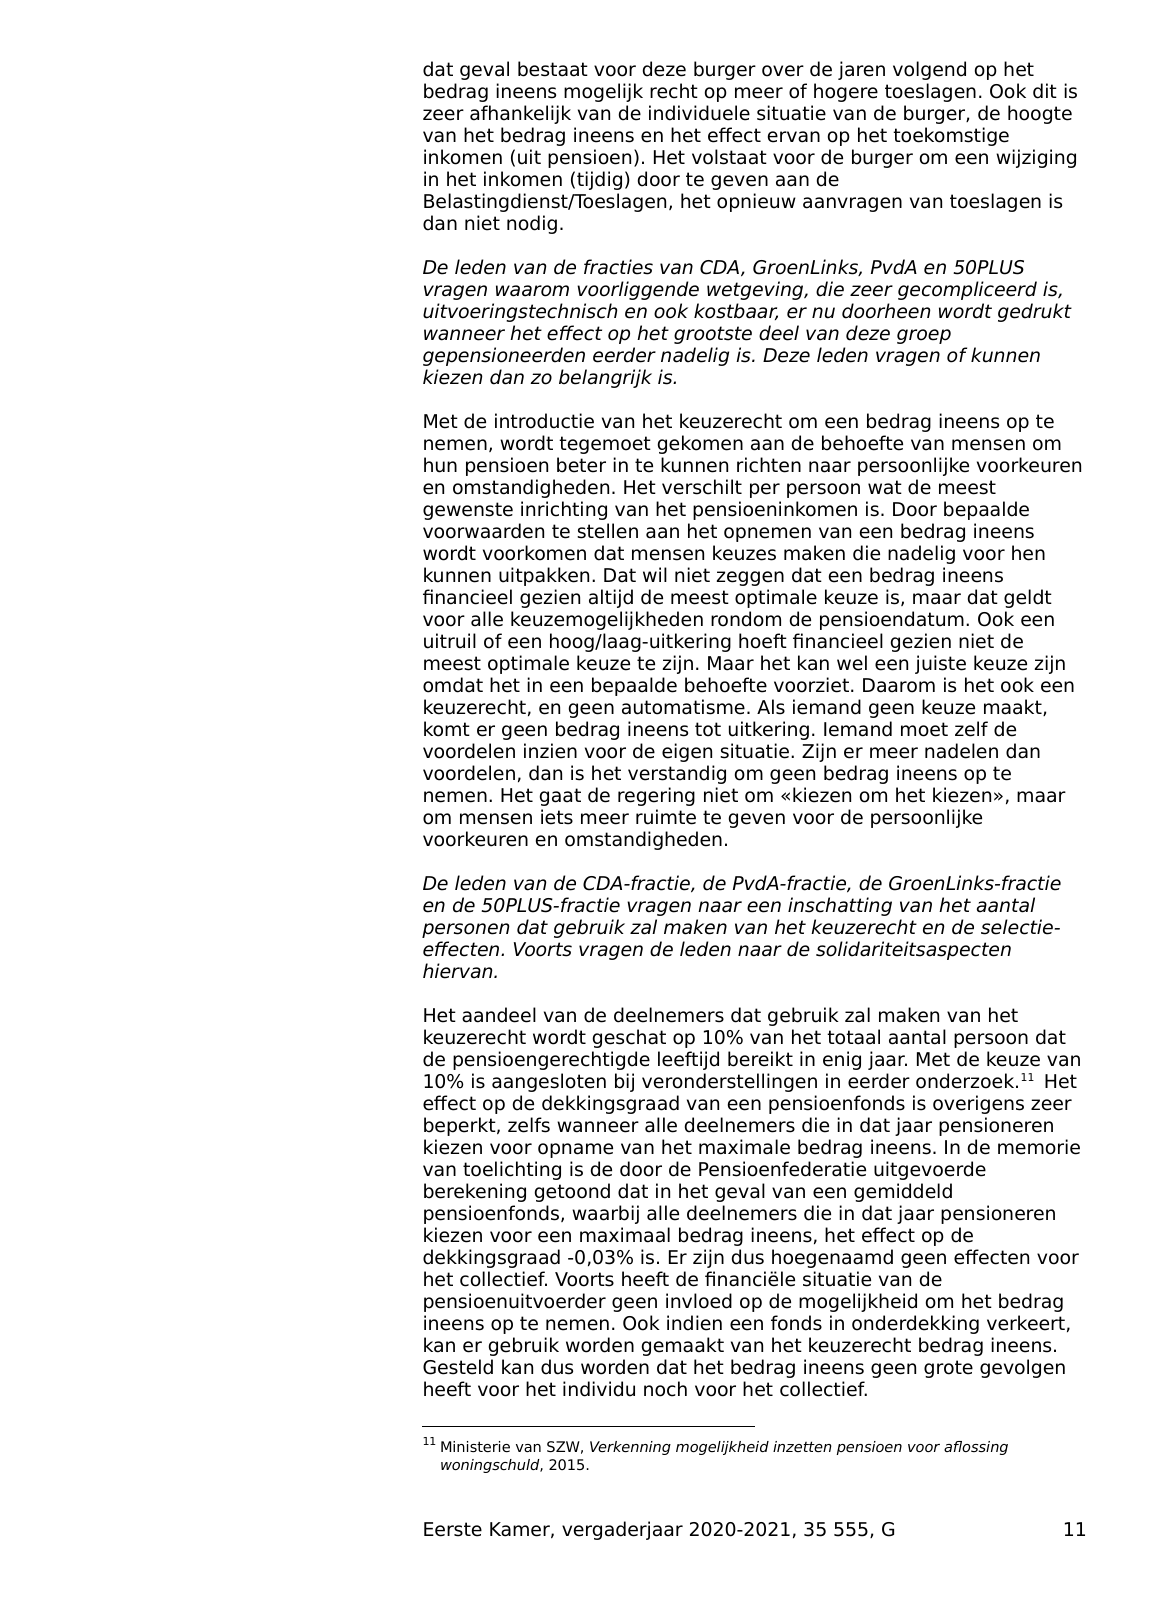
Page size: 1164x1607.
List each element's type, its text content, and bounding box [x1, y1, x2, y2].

text dat geval bestaat voor deze burger over de jaren volgend op het bedrag ineens mogelijk recht op meer of hogere toeslagen. Ook dit is zeer afhankelijk van de individuele situatie van de burger, de hoogte van het bedrag ineens en het effect ervan op het toekomstige inkomen (uit pensioen). Het volstaat voor de burger om een wijziging in het inkomen (tijdig) door te geven aan de Belastingdienst/Toeslagen, het opnieuw aanvragen van toeslagen is dan niet nodig. [422, 59, 1087, 235]
text De leden van de fracties van CDA, GroenLinks, PvdA en 50PLUS vragen waarom voorliggende wetgeving, die zeer gecompliceerd is, uitvoeringstechnisch en ook kostbaar, er nu doorheen wordt gedrukt wanneer het effect op het grootste deel van deze groep gepensioneerden eerder nadelig is. Deze leden vragen of kunnen kiezen dan zo belangrijk is. [422, 257, 1087, 389]
text Ministerie van SZW, Verkenning mogelijkheid inzetten pensioen voor aflossing woningschuld, 2015. [422, 1435, 1087, 1474]
text Het aandeel van de deelnemers dat gebruik zal maken van het keuzerecht wordt geschat op 10% van het totaal aantal persoon dat de pensioengerechtigde leeftijd bereikt in enig jaar. Met de keuze van 10% is aangesloten bij veronderstellingen in eerder onderzoek. Het effect op de dekkingsgraad van een pensioenfonds is overigens zeer beperkt, zelfs wanneer alle deelnemers die in dat jaar pensioneren kiezen voor opname van het maximale bedrag ineens. In de memorie van toelichting is de door de Pensioenfederatie uitgevoerde berekening getoond dat in het geval van een gemiddeld pensioenfonds, waarbij alle deelnemers die in dat jaar pensioneren kiezen voor een maximaal bedrag ineens, het effect op de dekkingsgraad -0,03% is. Er zijn dus hoegenaamd geen effecten voor het collectief. Voorts heeft de financiële situatie van de pensioenuitvoerder geen invloed op de mogelijkheid om het bedrag ineens op te nemen. Ook indien een fonds in onderdekking verkeert, kan er gebruik worden gemaakt van het keuzerecht bedrag ineens. Gesteld kan dus worden dat het bedrag ineens geen grote gevolgen heeft voor het individu noch voor het collectief. [422, 1005, 1087, 1401]
text Met de introductie van het keuzerecht om een bedrag ineens op te nemen, wordt tegemoet gekomen aan de behoefte van mensen om hun pensioen beter in te kunnen richten naar persoonlijke voorkeuren en omstandigheden. Het verschilt per persoon wat de meest gewenste inrichting van het pensioeninkomen is. Door bepaalde voorwaarden te stellen aan het opnemen van een bedrag ineens wordt voorkomen dat mensen keuzes maken die nadelig voor hen kunnen uitpakken. Dat wil niet zeggen dat een bedrag ineens financieel gezien altijd de meest optimale keuze is, maar dat geldt voor alle keuzemogelijkheden rondom de pensioendatum. Ook een uitruil of een hoog/laag-uitkering hoeft financieel gezien niet de meest optimale keuze te zijn. Maar het kan wel een juiste keuze zijn omdat het in een bepaalde behoefte voorziet. Daarom is het ook een keuzerecht, en geen automatisme. Als iemand geen keuze maakt, komt er geen bedrag ineens tot uitkering. Iemand moet zelf de voordelen inzien voor de eigen situatie. Zijn er meer nadelen dan voordelen, dan is het verstandig om geen bedrag ineens op te nemen. Het gaat de regering niet om «kiezen om het kiezen», maar om mensen iets meer ruimte te geven voor de persoonlijke voorkeuren en omstandigheden. [422, 411, 1087, 851]
text De leden van de CDA-fractie, de PvdA-fractie, de GroenLinks-fractie en de 50PLUS-fractie vragen naar een inschatting van het aantal personen dat gebruik zal maken van het keuzerecht en de selectie-effecten. Voorts vragen de leden naar de solidariteitsaspecten hiervan. [422, 873, 1087, 983]
